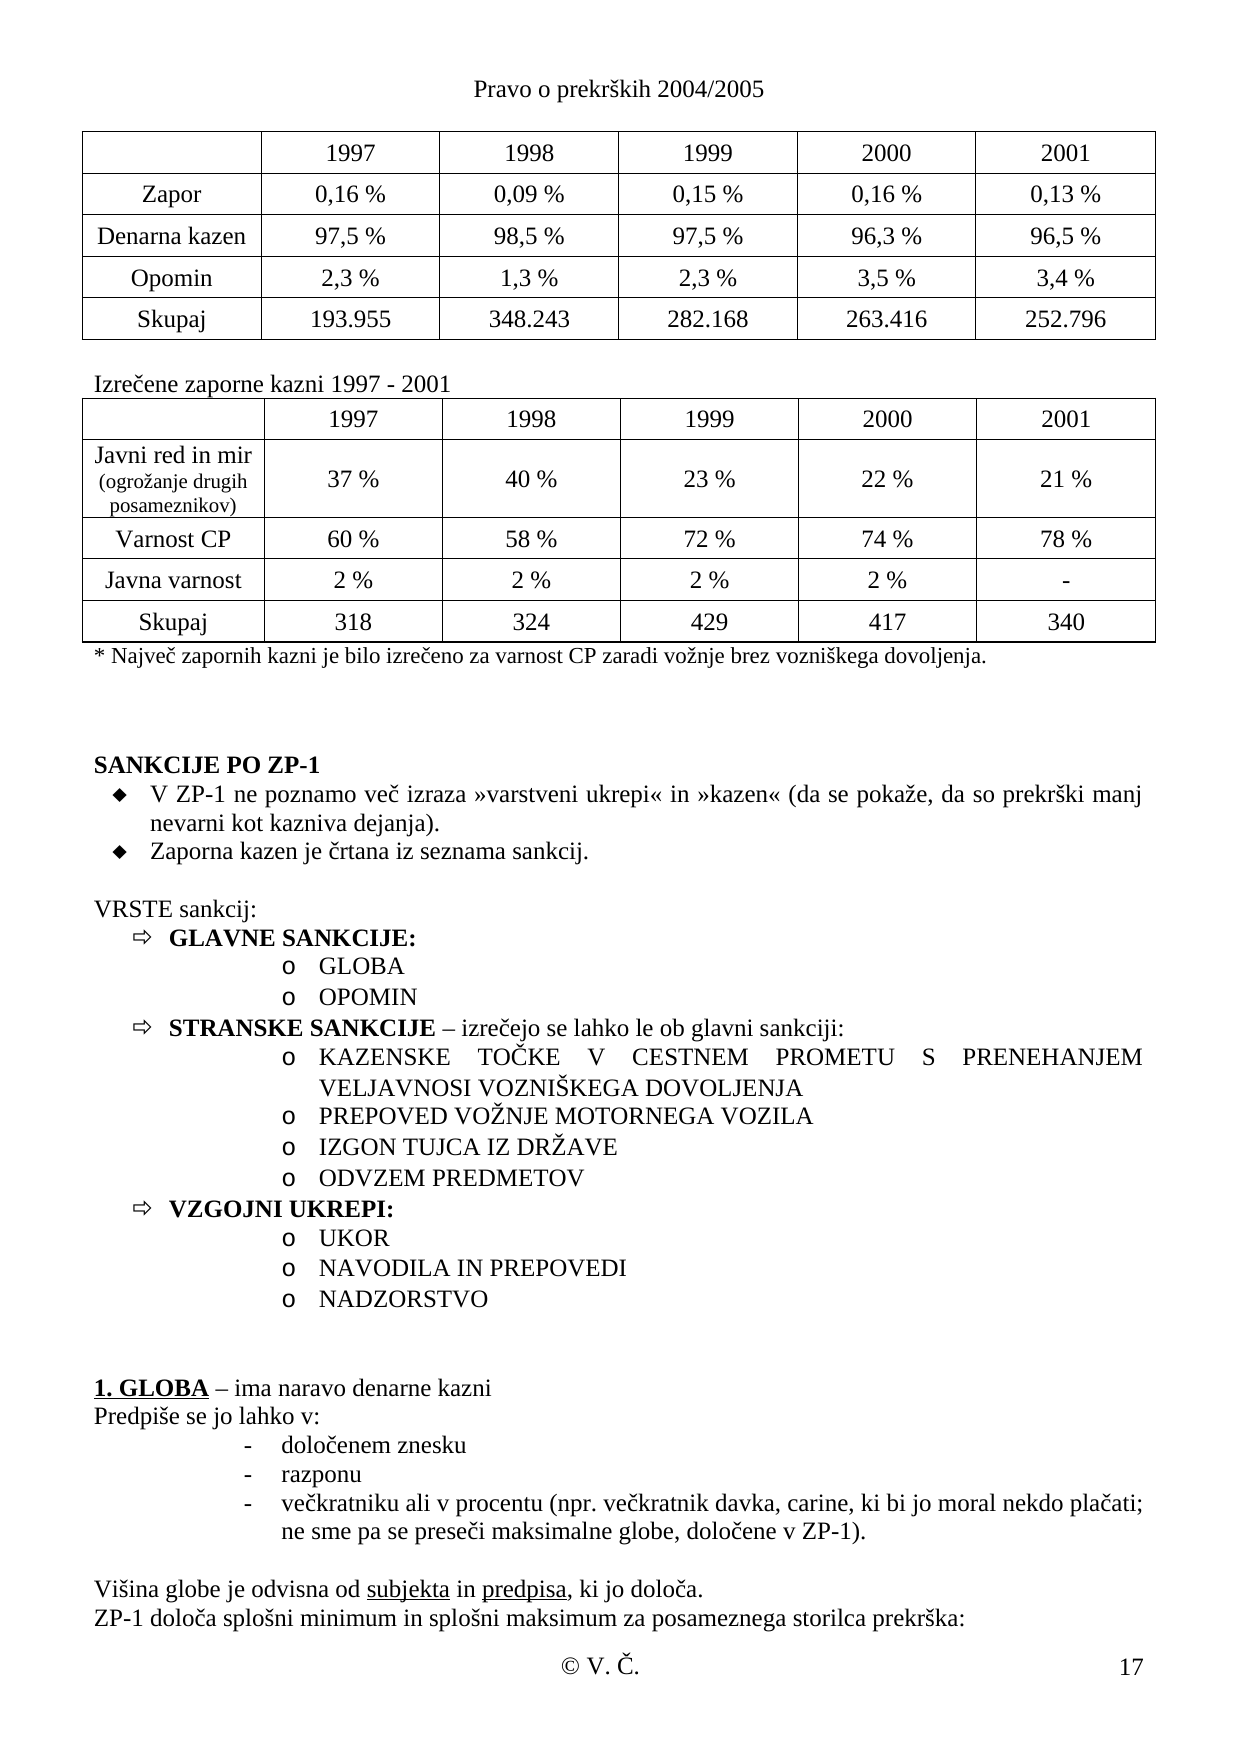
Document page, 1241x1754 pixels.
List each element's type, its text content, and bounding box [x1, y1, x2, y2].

table_cell 340 [977, 601, 1155, 641]
list NAVODILA IN PREPOVEDI [281, 1253, 1144, 1284]
text VRSTE sankcij: [94, 894, 1144, 923]
list PREPOVED VOŽNJE MOTORNEGA VOZILA [281, 1101, 1144, 1132]
list NADZORSTVO [281, 1284, 1144, 1315]
list razponu [244, 1459, 1144, 1488]
table_cell 2 % [799, 559, 976, 600]
table_header 1999 [619, 132, 797, 173]
text * Največ zapornih kazni je bilo izrečeno za varnost CP zaradi vožnje brez vozniškega dovoljenja. [94, 643, 1144, 669]
table_header [83, 399, 264, 439]
table_cell 60 % [265, 518, 442, 558]
table_header 1999 [621, 399, 798, 439]
table_cell Javni red in mir (ogrožanje drugih posameznikov) [83, 440, 264, 517]
table_cell Zapor [83, 174, 261, 214]
table_cell 348.243 [440, 298, 618, 339]
table_cell 40 % [443, 440, 620, 517]
text Predpiše se jo lahko v: [94, 1401, 1144, 1430]
table_cell 2,3 % [619, 257, 797, 297]
table_cell 78 % [977, 518, 1155, 558]
table_cell - [977, 559, 1155, 600]
table_cell 97,5 % [262, 215, 439, 256]
text Višina globe je odvisna od subjekta in predpisa, ki jo določa. [94, 1574, 1144, 1603]
table_header 1997 [262, 132, 439, 173]
text Izrečene zaporne kazni 1997 - 2001 [94, 369, 1144, 397]
table_cell 193.955 [262, 298, 439, 339]
table_cell 429 [621, 601, 798, 641]
list IZGON TUJCA IZ DRŽAVE [281, 1132, 1144, 1163]
table_cell 23 % [621, 440, 798, 517]
table_cell 2 % [621, 559, 798, 600]
list UKOR [281, 1223, 1144, 1253]
table_cell 263.416 [798, 298, 975, 339]
table_cell 3,4 % [976, 257, 1155, 297]
text ZP-1 določa splošni minimum in splošni maksimum za posameznega storilca prekrška: [94, 1603, 1144, 1631]
table_header 2000 [798, 132, 975, 173]
table_cell 21 % [977, 440, 1155, 517]
table_cell 324 [443, 601, 620, 641]
text SANKCIJE PO ZP-1 [94, 750, 1144, 779]
list večkratniku ali v procentu (npr. večkratnik davka, carine, ki bi jo moral nekdo plačati; ne sme pa se preseči maksimalne globe, določene v ZP-1). [244, 1488, 1144, 1545]
table_cell 0,15 % [619, 174, 797, 214]
table_cell 96,5 % [976, 215, 1155, 256]
table_header 1998 [440, 132, 618, 173]
table_cell Skupaj [83, 298, 261, 339]
list ODVZEM PREDMETOV [281, 1163, 1144, 1194]
list KAZENSKE TOČKE V CESTNEM PROMETU S PRENEHANJEM VELJAVNOSI VOZNIŠKEGA DOVOLJENJA [281, 1042, 1144, 1101]
list določenem znesku [244, 1430, 1144, 1459]
table_cell 97,5 % [619, 215, 797, 256]
list VZGOJNI UKREPI: [131, 1194, 1144, 1223]
list OPOMIN [281, 982, 1144, 1013]
table_header 2001 [977, 399, 1155, 439]
table_header 2000 [799, 399, 976, 439]
list V ZP-1 ne poznamo več izraza »varstveni ukrepi« in »kazen« (da se pokaže, da so prekrški manj nevarni kot kazniva dejanja). [112, 779, 1144, 836]
table_cell 417 [799, 601, 976, 641]
table_cell 2 % [443, 559, 620, 600]
table_cell 0,16 % [798, 174, 975, 214]
table_header 1997 [265, 399, 442, 439]
table_cell 3,5 % [798, 257, 975, 297]
table_cell 0,16 % [262, 174, 439, 214]
table_cell 96,3 % [798, 215, 975, 256]
table_cell Varnost CP [83, 518, 264, 558]
list GLAVNE SANKCIJE: [131, 923, 1144, 951]
table_cell 98,5 % [440, 215, 618, 256]
table_cell Javna varnost [83, 559, 264, 600]
table_cell 37 % [265, 440, 442, 517]
table_cell 252.796 [976, 298, 1155, 339]
table_header [83, 132, 261, 173]
table_cell 0,09 % [440, 174, 618, 214]
table_cell 0,13 % [976, 174, 1155, 214]
table_cell 2,3 % [262, 257, 439, 297]
table_cell Opomin [83, 257, 261, 297]
table_cell 2 % [265, 559, 442, 600]
list STRANSKE SANKCIJE – izrečejo se lahko le ob glavni sankciji: [131, 1013, 1144, 1042]
table_header 1998 [443, 399, 620, 439]
table_cell 58 % [443, 518, 620, 558]
table_cell 22 % [799, 440, 976, 517]
table_cell 72 % [621, 518, 798, 558]
table_cell Denarna kazen [83, 215, 261, 256]
table_cell 318 [265, 601, 442, 641]
table_cell 282.168 [619, 298, 797, 339]
list GLOBA [281, 951, 1144, 982]
table_header 2001 [976, 132, 1155, 173]
table_cell 74 % [799, 518, 976, 558]
list Zaporna kazen je črtana iz seznama sankcij. [112, 836, 1144, 865]
table_cell Skupaj [83, 601, 264, 641]
table_cell 1,3 % [440, 257, 618, 297]
text 1. GLOBA – ima naravo denarne kazni [94, 1373, 1144, 1401]
